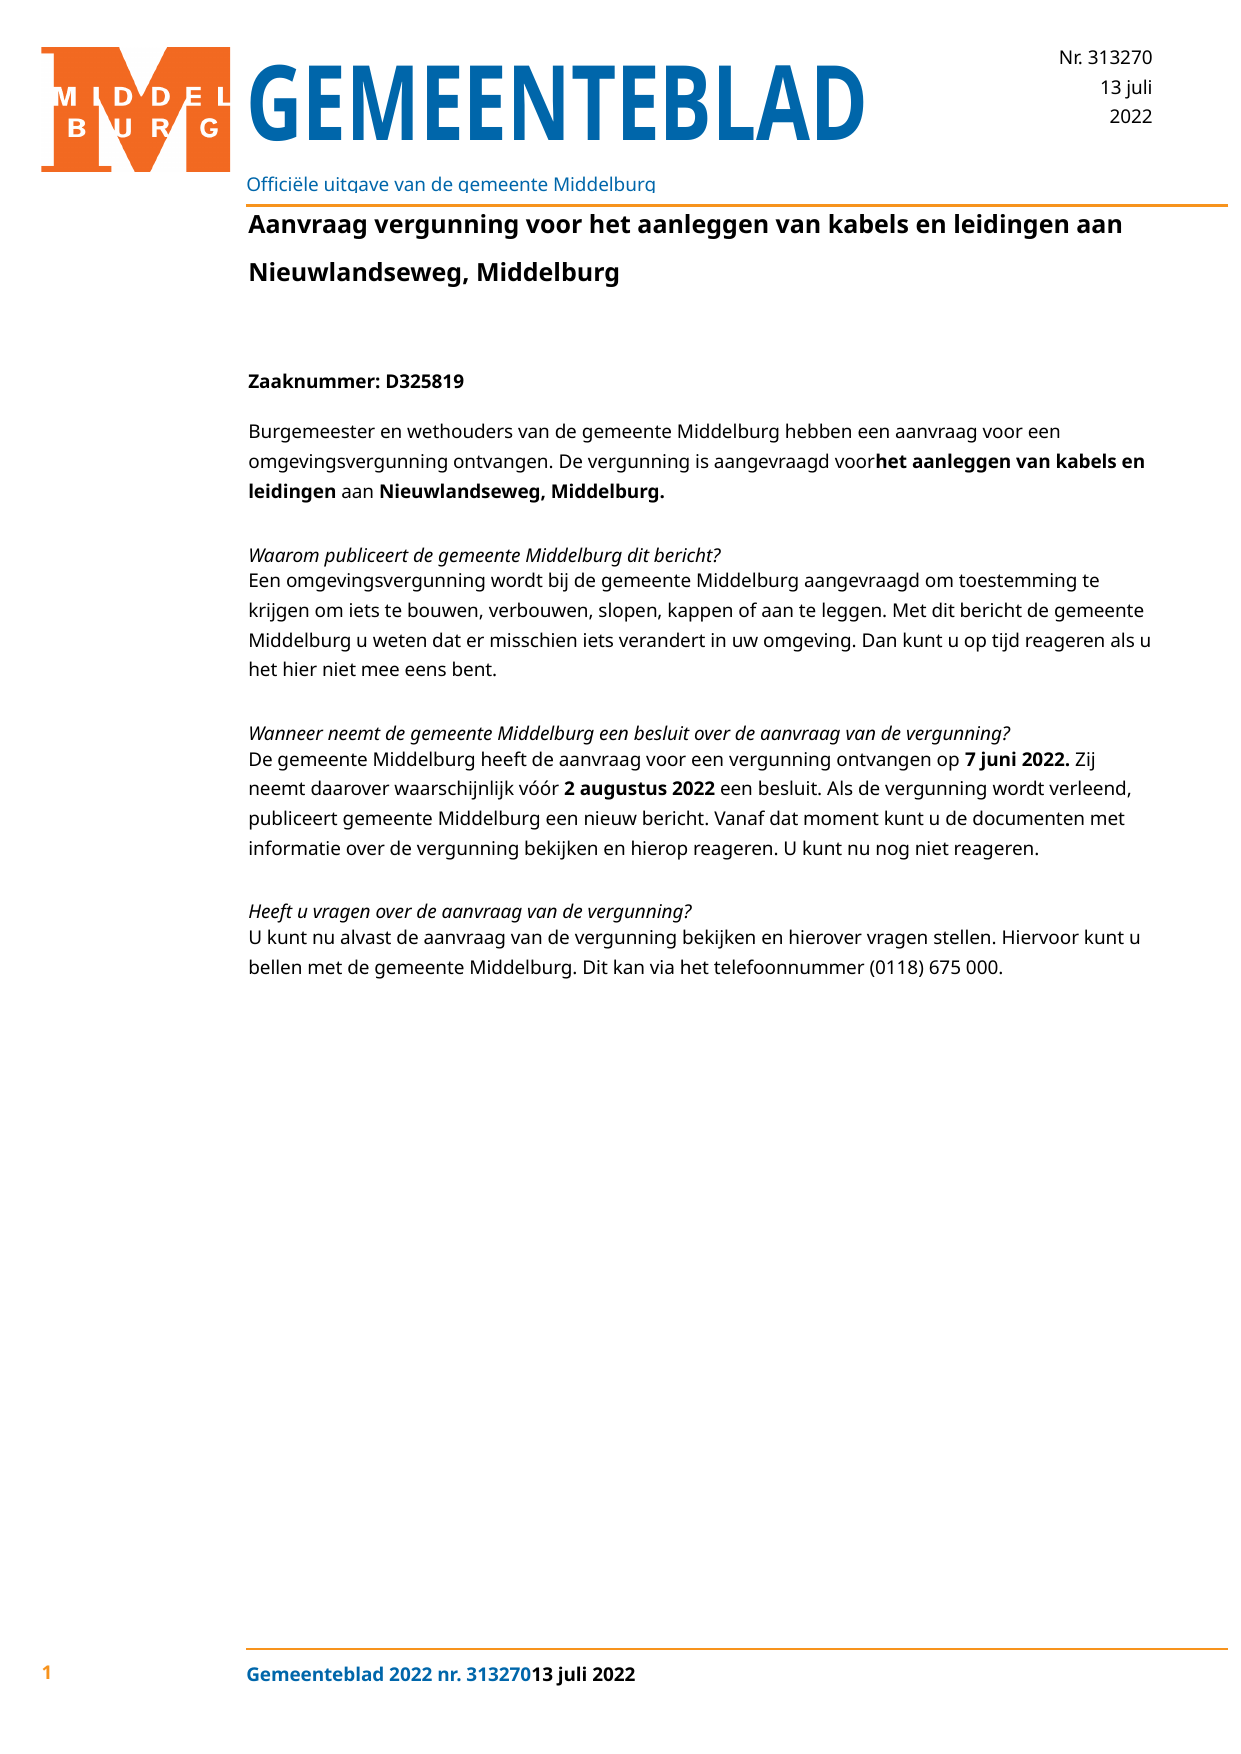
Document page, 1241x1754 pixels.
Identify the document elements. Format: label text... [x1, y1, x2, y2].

text Een omgevingsvergunning wordt bij de gemeente Middelburg aangevraagd om toestemming te krijgen om iets te bouwen, verbouwen, slopen, kappen of aan te leggen. Met dit bericht de gemeente Middelburg u weten dat er misschien iets verandert in uw omgeving. Dan kunt u op tijd reageren als u het hier niet mee eens bent. [248, 568, 1152, 682]
text Heeft u vragen over de aanvraag van de vergunning? [248, 899, 1152, 924]
picture [41, 47, 231, 172]
text Waarom publiceert de gemeente Middelburg dit bericht? [248, 542, 1152, 568]
text Burgemeester en wethouders van de gemeente Middelburg hebben een aanvraag voor een omgevingsvergunning ontvangen. De vergunning is aangevraagd voorhet aanleggen van kabels en leidingen aan Nieuwlandseweg, Middelburg. [248, 419, 1152, 504]
text De gemeente Middelburg heeft de aanvraag voor een vergunning ontvangen op 7 juni 2022. Zij neemt daarover waarschijnlijk vóór 2 augustus 2022 een besluit. Als de vergunning wordt verleend, publiceert gemeente Middelburg een nieuw bericht. Vanaf dat moment kunt u de documenten met informatie over de vergunning bekijken en hierop reageren. U kunt nu nog niet reageren. [248, 746, 1152, 861]
text U kunt nu alvast de aanvraag van de vergunning bekijken en hierover vragen stellen. Hiervoor kunt u bellen met de gemeente Middelburg. Dit kan via het telefoonnummer (0118) 675 000. [248, 924, 1152, 980]
text Zaaknummer: D325819 [248, 368, 1152, 394]
text Wanneer neemt de gemeente Middelburg een besluit over de aanvraag van de vergunning? [248, 720, 1152, 746]
text Aanvraag vergunning voor het aanleggen van kabels en leidingen aan Nieuwlandseweg, Middelburg [248, 207, 1152, 288]
